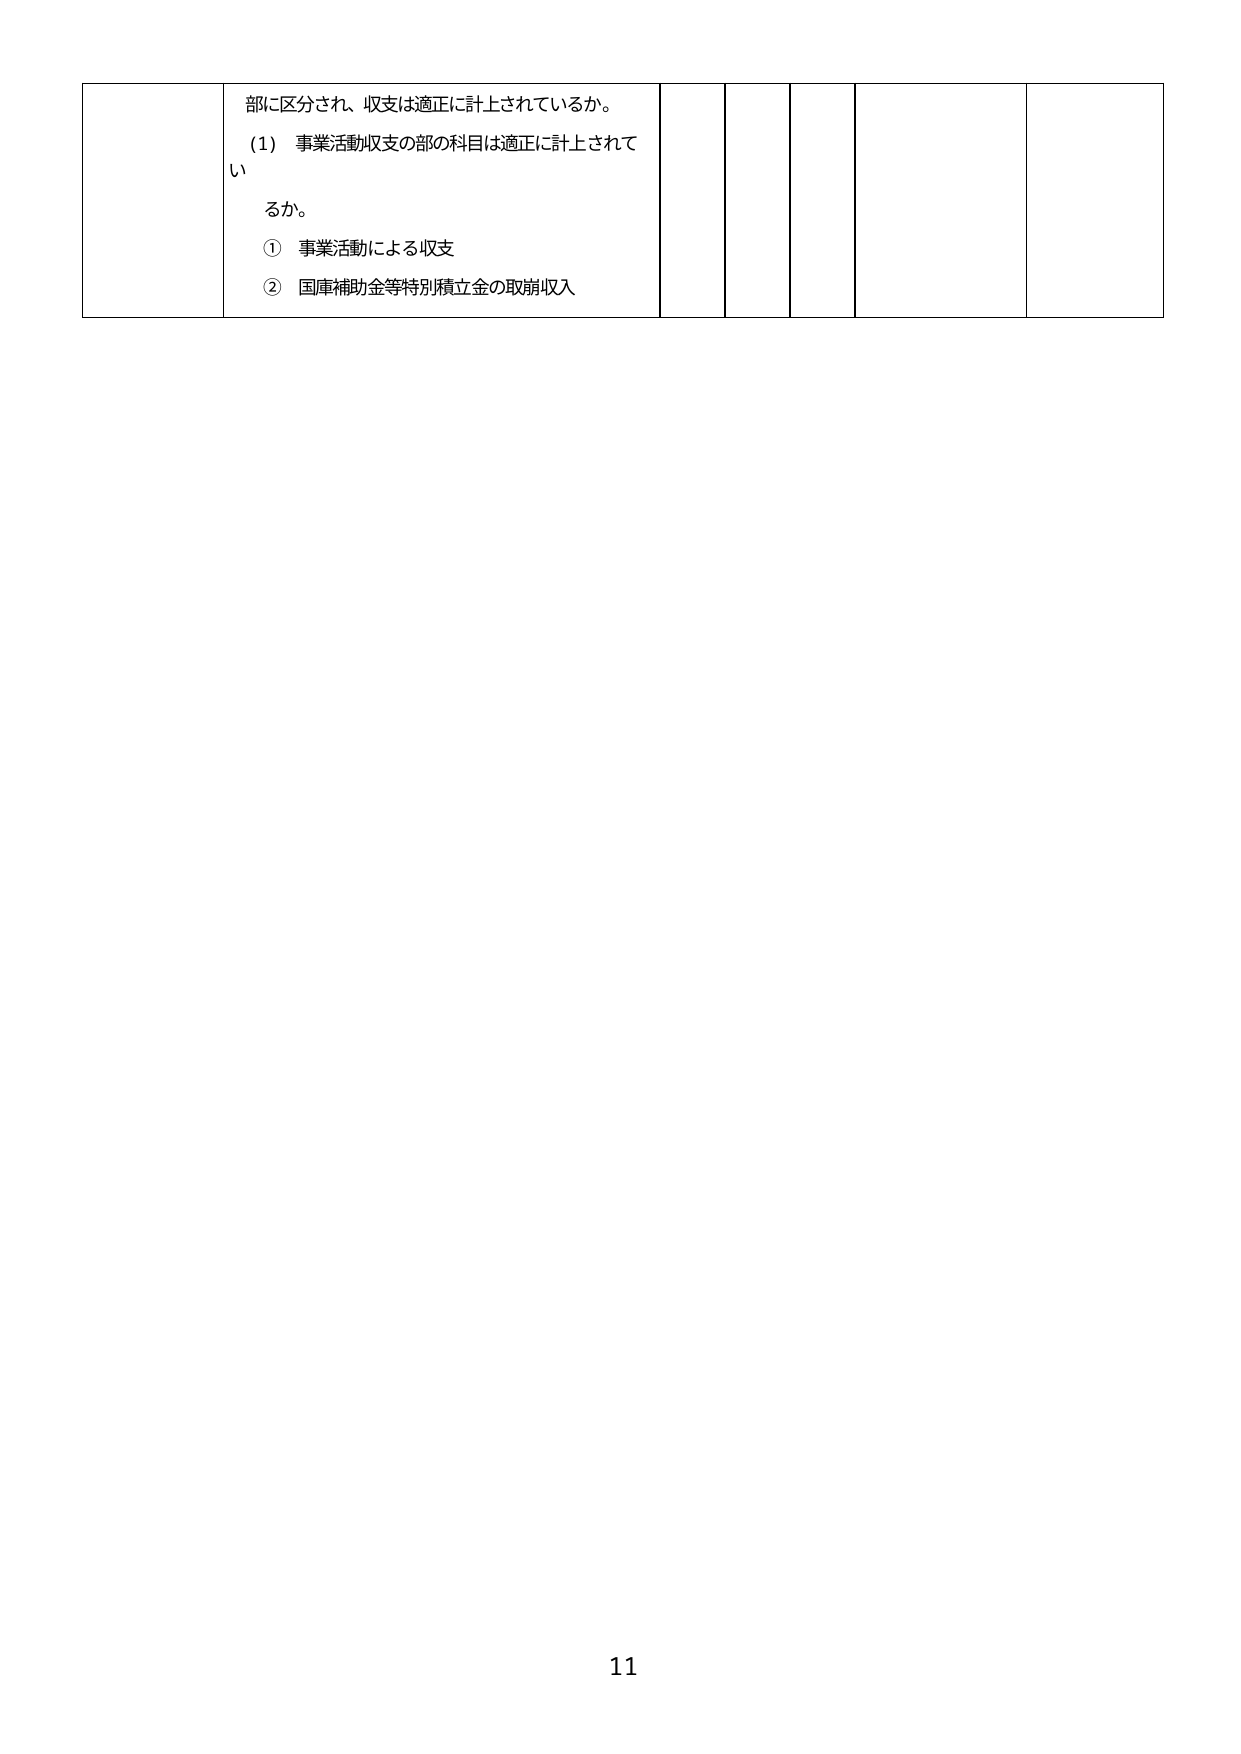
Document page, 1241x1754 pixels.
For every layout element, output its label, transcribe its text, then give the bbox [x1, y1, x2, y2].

table_cell [791, 84, 854, 317]
table_cell [661, 84, 724, 317]
table_cell [83, 84, 223, 317]
table_cell [856, 84, 1026, 317]
table_cell [726, 84, 789, 317]
table_cell [1027, 84, 1163, 317]
table_cell 部に区分され、収支は適正に計上されているか。 (1) 事業活動収支の部の科目は適正に計上されてい るか。 ① 事業活動による収支 ② 国庫補助金等特別積立金の取崩収入 [224, 84, 659, 317]
